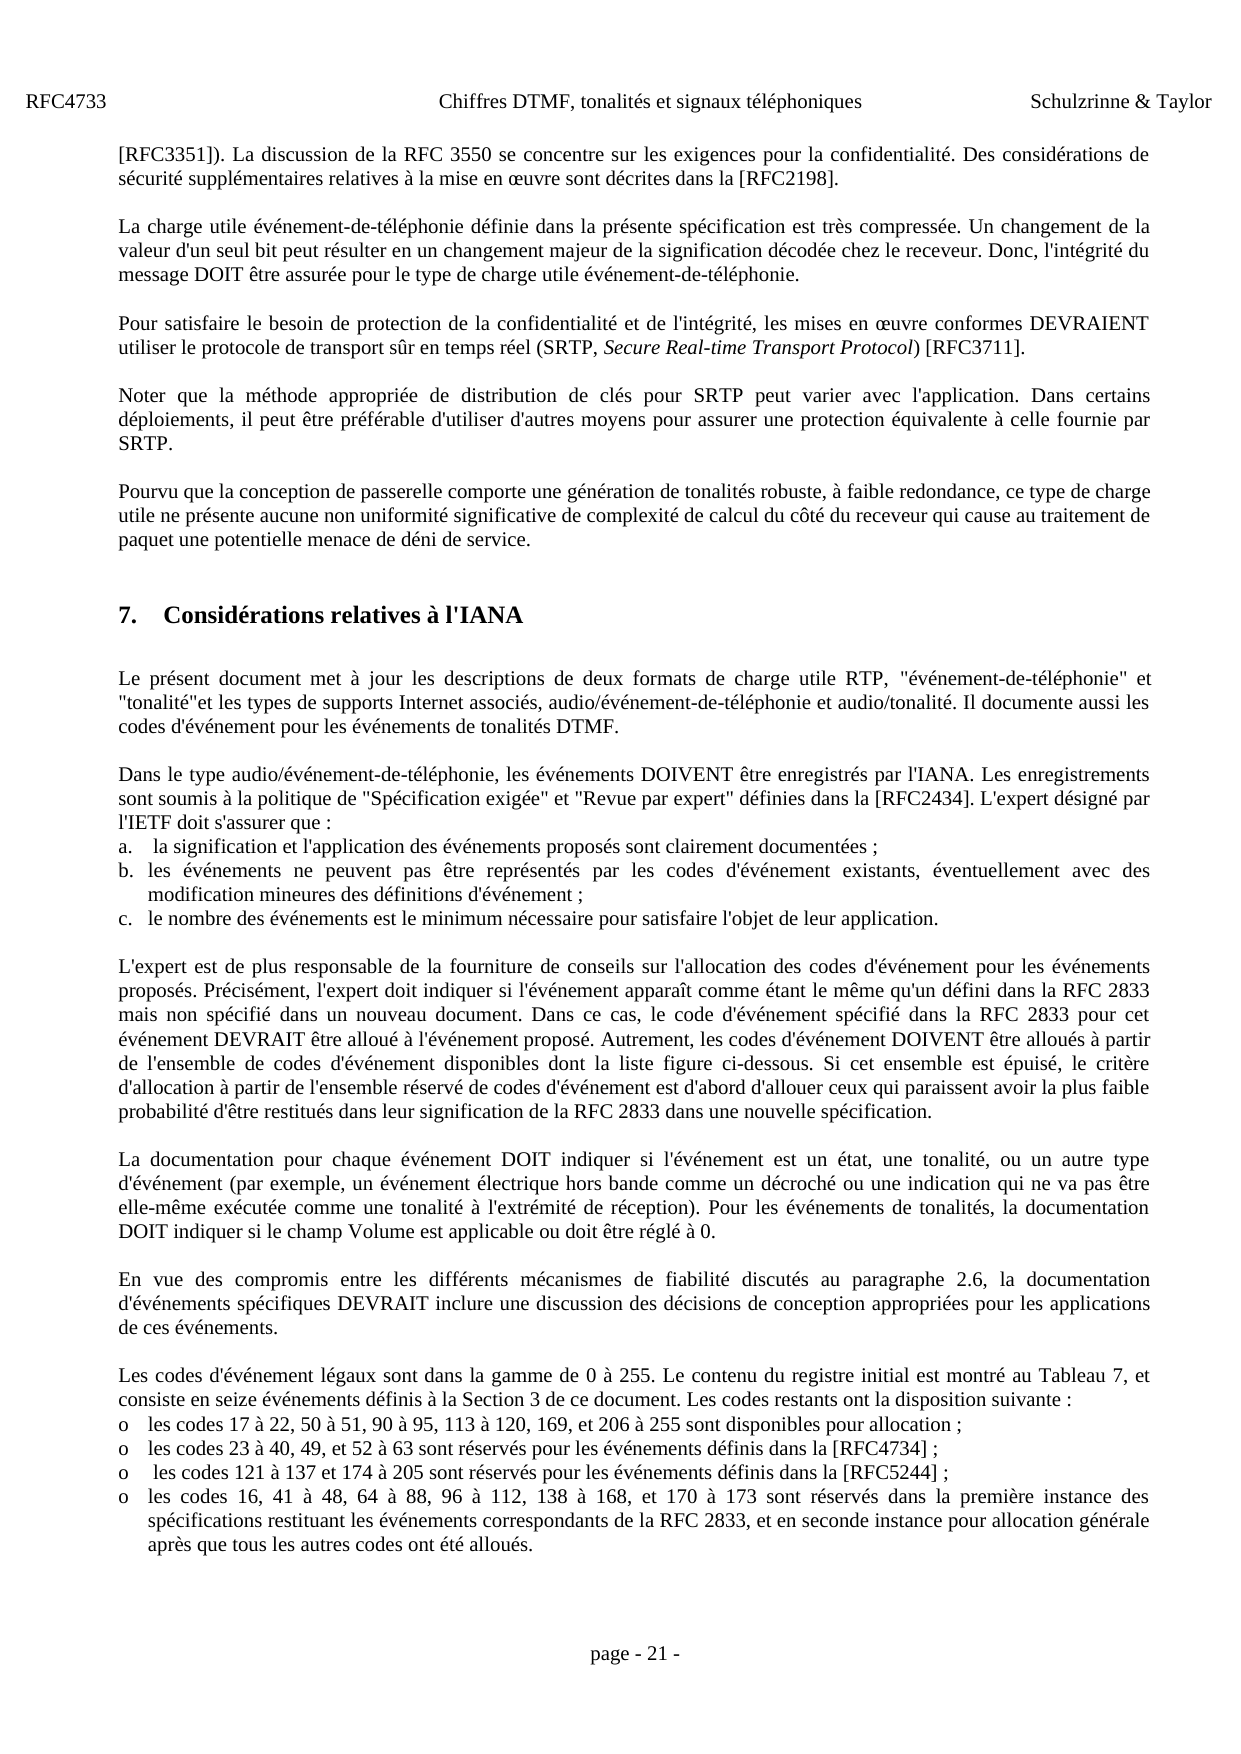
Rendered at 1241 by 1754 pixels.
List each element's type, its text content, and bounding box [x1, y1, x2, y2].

text Pourvu que la conception de passerelle comporte une génération de tonalités robuste, à faible redondance, ce type de charge utile ne présente aucune non uniformité significative de complexité de calcul du côté du receveur qui cause au traitement de paquet une potentielle menace de déni de service. [118, 479, 1152, 551]
text c. le nombre des événements est le minimum nécessaire pour satisfaire l'objet de leur application. [118, 906, 1152, 930]
subtitle 7. Considérations relatives à l'IANA [118, 600, 1152, 629]
text a. la signification et l'application des événements proposés sont clairement documentées ; [118, 834, 1152, 858]
text o les codes 16, 41 à 48, 64 à 88, 96 à 112, 138 à 168, et 170 à 173 sont réservés dans la première instance des spécifications restituant les événements correspondants de la RFC 2833, et en seconde instance pour allocation générale après que tous les autres codes ont été alloués. [118, 1484, 1152, 1556]
text b. les événements ne peuvent pas être représentés par les codes d'événement existants, éventuellement avec des modification mineures des définitions d'événement ; [118, 858, 1152, 906]
text Les codes d'événement légaux sont dans la gamme de 0 à 255. Le contenu du registre initial est montré au Tableau 7, et consiste en seize événements définis à la Section 3 de ce document. Les codes restants ont la disposition suivante : [118, 1363, 1152, 1411]
text o les codes 121 à 137 et 174 à 205 sont réservés pour les événements définis dans la [RFC5244] ; [118, 1459, 1152, 1484]
text o les codes 23 à 40, 49, et 52 à 63 sont réservés pour les événements définis dans la [RFC4734] ; [118, 1436, 1152, 1459]
text Noter que la méthode appropriée de distribution de clés pour SRTP peut varier avec l'application. Dans certains déploiements, il peut être préférable d'utiliser d'autres moyens pour assurer une protection équivalente à celle fournie par SRTP. [118, 383, 1152, 455]
text Le présent document met à jour les descriptions de deux formats de charge utile RTP, "événement-de-téléphonie" et "tonalité"et les types de supports Internet associés, audio/événement-de-téléphonie et audio/tonalité. Il documente aussi les codes d'événement pour les événements de tonalités DTMF. [118, 666, 1152, 738]
text Pour satisfaire le besoin de protection de la confidentialité et de l'intégrité, les mises en œuvre conformes DEVRAIENT utiliser le protocole de transport sûr en temps réel (SRTP, Secure Real-time Transport Protocol) [RFC3711]. [118, 311, 1152, 359]
text [RFC3351]). La discussion de la RFC 3550 se concentre sur les exigences pour la confidentialité. Des considérations de sécurité supplémentaires relatives à la mise en œuvre sont décrites dans la [RFC2198]. [118, 142, 1152, 190]
text La documentation pour chaque événement DOIT indiquer si l'événement est un état, une tonalité, ou un autre type d'événement (par exemple, un événement électrique hors bande comme un décroché ou une indication qui ne va pas être elle-même exécutée comme une tonalité à l'extrémité de réception). Pour les événements de tonalités, la documentation DOIT indiquer si le champ Volume est applicable ou doit être réglé à 0. [118, 1147, 1152, 1243]
text L'expert est de plus responsable de la fourniture de conseils sur l'allocation des codes d'événement pour les événements proposés. Précisément, l'expert doit indiquer si l'événement apparaît comme étant le même qu'un défini dans la RFC 2833 mais non spécifié dans un nouveau document. Dans ce cas, le code d'événement spécifié dans la RFC 2833 pour cet événement DEVRAIT être alloué à l'événement proposé. Autrement, les codes d'événement DOIVENT être alloués à partir de l'ensemble de codes d'événement disponibles dont la liste figure ci-dessous. Si cet ensemble est épuisé, le critère d'allocation à partir de l'ensemble réservé de codes d'événement est d'abord d'allouer ceux qui paraissent avoir la plus faible probabilité d'être restitués dans leur signification de la RFC 2833 dans une nouvelle spécification. [118, 954, 1152, 1123]
text En vue des compromis entre les différents mécanismes de fiabilité discutés au paragraphe 2.6, la documentation d'événements spécifiques DEVRAIT inclure une discussion des décisions de conception appropriées pour les applications de ces événements. [118, 1267, 1152, 1339]
text o les codes 17 à 22, 50 à 51, 90 à 95, 113 à 120, 169, et 206 à 255 sont disponibles pour allocation ; [118, 1411, 1152, 1436]
text Dans le type audio/événement-de-téléphonie, les événements DOIVENT être enregistrés par l'IANA. Les enregistrements sont soumis à la politique de "Spécification exigée" et "Revue par expert" définies dans la [RFC2434]. L'expert désigné par l'IETF doit s'assurer que : [118, 762, 1152, 834]
text La charge utile événement-de-téléphonie définie dans la présente spécification est très compressée. Un changement de la valeur d'un seul bit peut résulter en un changement majeur de la signification décodée chez le receveur. Donc, l'intégrité du message DOIT être assurée pour le type de charge utile événement-de-téléphonie. [118, 214, 1152, 286]
